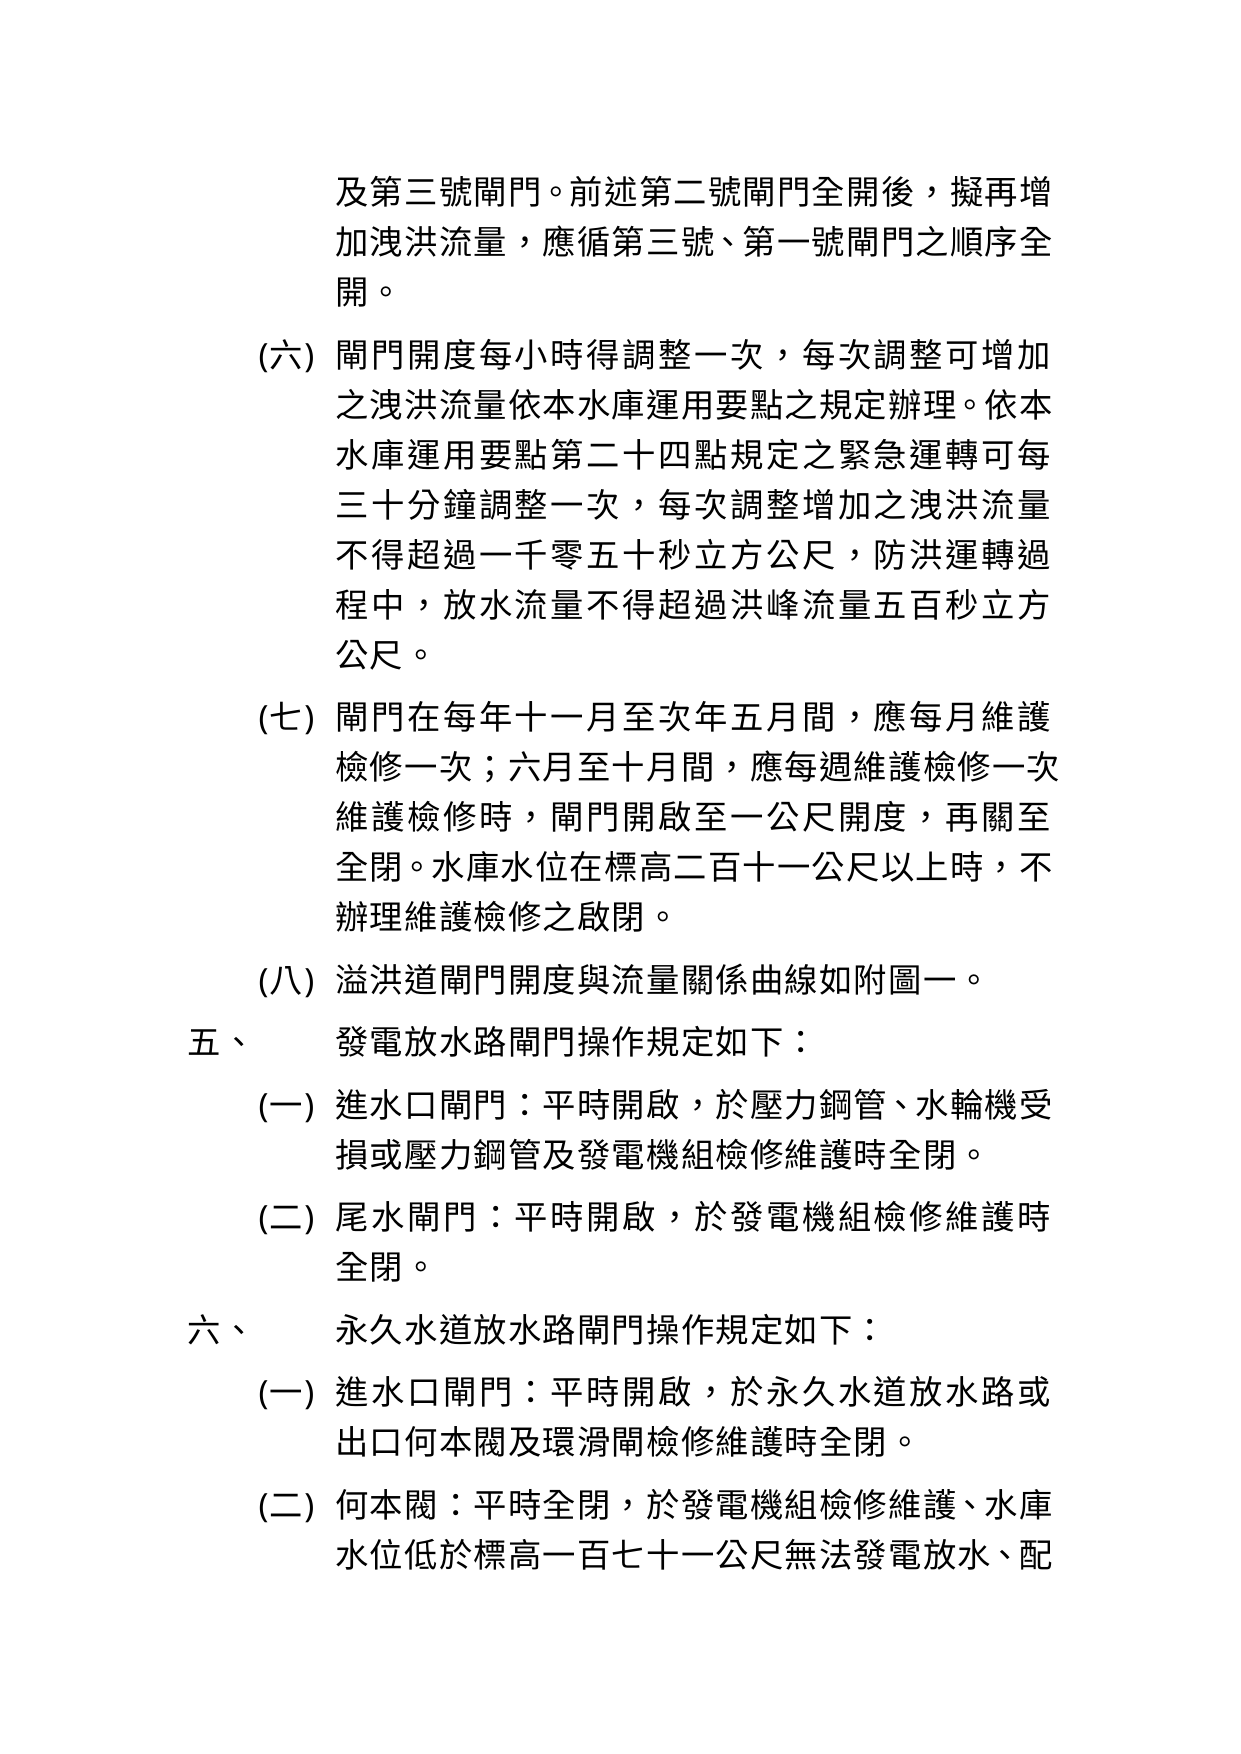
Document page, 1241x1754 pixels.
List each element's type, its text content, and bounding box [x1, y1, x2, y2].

list 進水口閘門：平時開啟，於壓力鋼管、水輪機受損或壓力鋼管及發電機組檢修維護時全閉。 [258, 1077, 1053, 1177]
list 溢洪道閘門開度與流量關係曲線如附圖一。 [258, 952, 1053, 1002]
list 進水口閘門：平時開啟，於永久水道放水路或出口何本閥及環滑閘檢修維護時全閉。 [258, 1364, 1053, 1464]
list 尾水閘門：平時開啟，於發電機組檢修維護時全閉。 [258, 1189, 1053, 1289]
list 洩洪水量大於九百秒立方公尺時，三座閘門應同時操作，並維持同一開度，為因應設計洪水、緊急運轉或水庫自低水位開始滯洪，採取一座閘門自由溢流洩洪，應先全開第二號閘門；採兩座閘門自由溢流洩洪，應先同時全開第一號及第三號閘門。前述第二號閘門全開後，擬再增加洩洪流量，應循第三號、第一號閘門之順序全開。 [258, 164, 1053, 314]
list 何本閥：平時全閉，於發電機組檢修維護、水庫水位低於標高一百七十一公尺無法發電放水、配合水庫洩洪、調節性放水或排除淤積泥砂時開啟。開啟時應雙閥同步操作，每閥流量以四十五秒立方公尺為上限，特殊情形下，流量得以增加。但以七十五秒立方公尺為上限；單閥維護時採單閥操作，其流量以五十六秒立方公尺為上限。 [258, 1477, 1053, 1577]
list 發電放水路閘門操作規定如下： [187, 1014, 1053, 1064]
list 閘門在每年十一月至次年五月間，應每月維護檢修一次；六月至十月間，應每週維護檢修一次。維護檢修時，閘門開啟至一公尺開度，再關至全閉。水庫水位在標高二百十一公尺以上時，不辦理維護檢修之啟閉。 [258, 689, 1053, 939]
list 閘門開度每小時得調整一次，每次調整可增加之洩洪流量依本水庫運用要點之規定辦理。依本水庫運用要點第二十四點規定之緊急運轉可每三十分鐘調整一次，每次調整增加之洩洪流量不得超過一千零五十秒立方公尺，防洪運轉過程中，放水流量不得超過洪峰流量五百秒立方公尺。 [258, 327, 1053, 677]
list 永久水道放水路閘門操作規定如下： [187, 1302, 1053, 1352]
